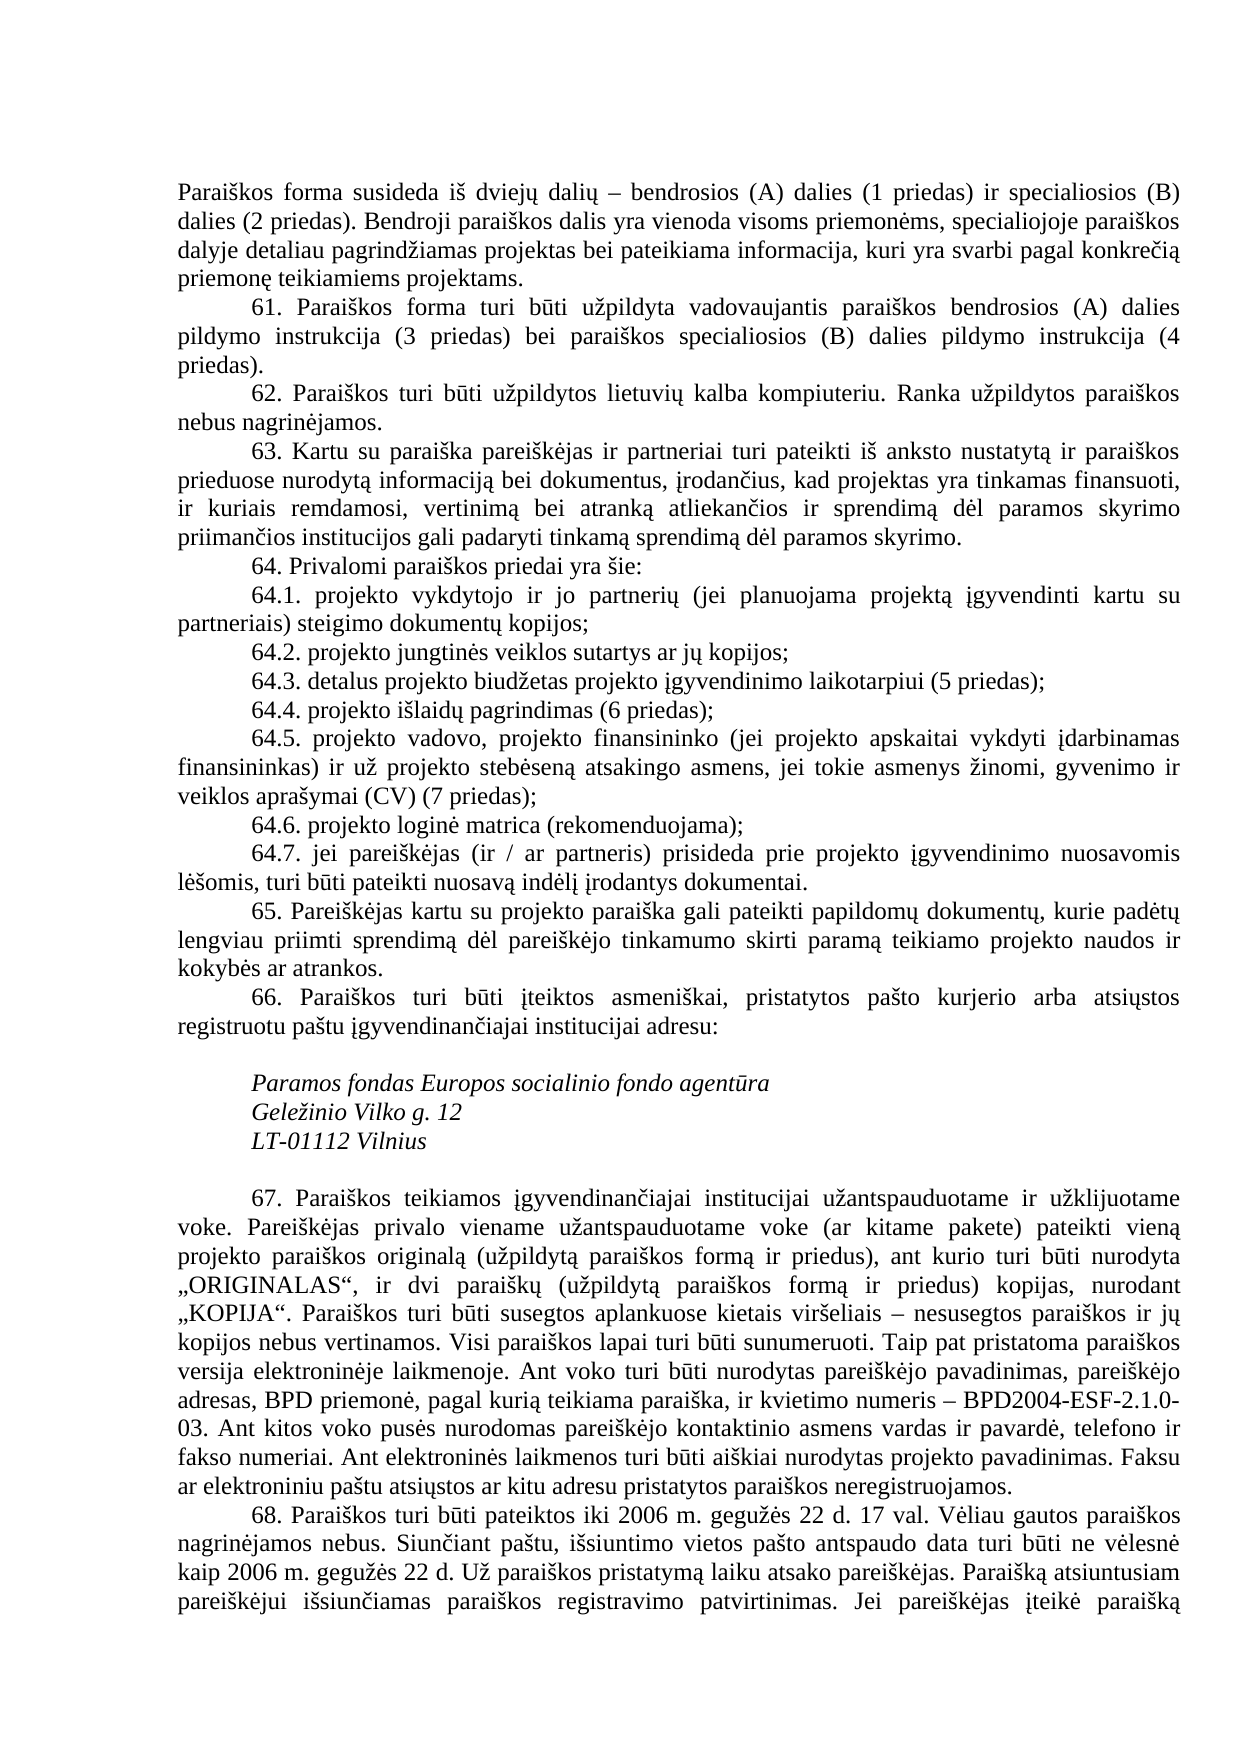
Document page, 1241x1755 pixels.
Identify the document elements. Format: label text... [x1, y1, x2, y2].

text Paramos fondas Europos socialinio fondo agentūra [177, 1068, 1181, 1097]
text 63. Kartu su paraiška pareiškėjas ir partneriai turi pateikti iš anksto nustatytą ir paraiškos prieduose nurodytą informaciją bei dokumentus, įrodančius, kad projektas yra tinkamas finansuoti, ir kuriais remdamosi, vertinimą bei atranką atliekančios ir sprendimą dėl paramos skyrimo priimančios institucijos gali padaryti tinkamą sprendimą dėl paramos skyrimo. [177, 436, 1181, 551]
text 64.2. projekto jungtinės veiklos sutartys ar jų kopijos; [177, 637, 1181, 666]
text Paraiškos forma susideda iš dviejų dalių – bendrosios (A) dalies (1 priedas) ir specialiosios (B) dalies (2 priedas). Bendroji paraiškos dalis yra vienoda visoms priemonėms, specialiojoje paraiškos dalyje detaliau pagrindžiamas projektas bei pateikiama informacija, kuri yra svarbi pagal konkrečią priemonę teikiamiems projektams. [177, 177, 1181, 292]
text 64.4. projekto išlaidų pagrindimas (6 priedas); [177, 695, 1181, 723]
text 67. Paraiškos teikiamos įgyvendinančiajai institucijai užantspauduotame ir užklijuotame voke. Pareiškėjas privalo viename užantspauduotame voke (ar kitame pakete) pateikti vieną projekto paraiškos originalą (užpildytą paraiškos formą ir priedus), ant kurio turi būti nurodyta „ORIGINALAS“, ir dvi paraiškų (užpildytą paraiškos formą ir priedus) kopijas, nurodant „KOPIJA“. Paraiškos turi būti susegtos aplankuose kietais viršeliais – nesusegtos paraiškos ir jų kopijos nebus vertinamos. Visi paraiškos lapai turi būti sunumeruoti. Taip pat pristatoma paraiškos versija elektroninėje laikmenoje. Ant voko turi būti nurodytas pareiškėjo pavadinimas, pareiškėjo adresas, BPD priemonė, pagal kurią teikiama paraiška, ir kvietimo numeris – BPD2004-ESF-2.1.0-03. Ant kitos voko pusės nurodomas pareiškėjo kontaktinio asmens vardas ir pavardė, telefono ir fakso numeriai. Ant elektroninės laikmenos turi būti aiškiai nurodytas projekto pavadinimas. Faksu ar elektroniniu paštu atsiųstos ar kitu adresu pristatytos paraiškos neregistruojamos. [177, 1183, 1181, 1500]
text 68. Paraiškos turi būti pateiktos iki 2006 m. gegužės 22 d. 17 val. Vėliau gautos paraiškos nagrinėjamos nebus. Siunčiant paštu, išsiuntimo vietos pašto antspaudo data turi būti ne vėlesnė kaip 2006 m. gegužės 22 d. Už paraiškos pristatymą laiku atsako pareiškėjas. Paraišką atsiuntusiam pareiškėjui išsiunčiamas paraiškos registravimo patvirtinimas. Jei pareiškėjas įteikė paraišką [177, 1500, 1181, 1615]
text LT-01112 Vilnius [177, 1126, 1181, 1155]
text 64.1. projekto vykdytojo ir jo partnerių (jei planuojama projektą įgyvendinti kartu su partneriais) steigimo dokumentų kopijos; [177, 580, 1181, 637]
text 64.7. jei pareiškėjas (ir / ar partneris) prisideda prie projekto įgyvendinimo nuosavomis lėšomis, turi būti pateikti nuosavą indėlį įrodantys dokumentai. [177, 838, 1181, 896]
text 64.5. projekto vadovo, projekto finansininko (jei projekto apskaitai vykdyti įdarbinamas finansininkas) ir už projekto stebėseną atsakingo asmens, jei tokie asmenys žinomi, gyvenimo ir veiklos aprašymai (CV) (7 priedas); [177, 723, 1181, 810]
text 66. Paraiškos turi būti įteiktos asmeniškai, pristatytos pašto kurjerio arba atsiųstos registruotu paštu įgyvendinančiajai institucijai adresu: [177, 982, 1181, 1040]
text 61. Paraiškos forma turi būti užpildyta vadovaujantis paraiškos bendrosios (A) dalies pildymo instrukcija (3 priedas) bei paraiškos specialiosios (B) dalies pildymo instrukcija (4 priedas). [177, 292, 1181, 378]
text 65. Pareiškėjas kartu su projekto paraiška gali pateikti papildomų dokumentų, kurie padėtų lengviau priimti sprendimą dėl pareiškėjo tinkamumo skirti paramą teikiamo projekto naudos ir kokybės ar atrankos. [177, 896, 1181, 982]
text 64.3. detalus projekto biudžetas projekto įgyvendinimo laikotarpiui (5 priedas); [177, 666, 1181, 695]
text Geležinio Vilko g. 12 [177, 1097, 1181, 1126]
text 64.6. projekto loginė matrica (rekomenduojama); [177, 810, 1181, 838]
text 62. Paraiškos turi būti užpildytos lietuvių kalba kompiuteriu. Ranka užpildytos paraiškos nebus nagrinėjamos. [177, 378, 1181, 436]
text 64. Privalomi paraiškos priedai yra šie: [177, 551, 1181, 580]
